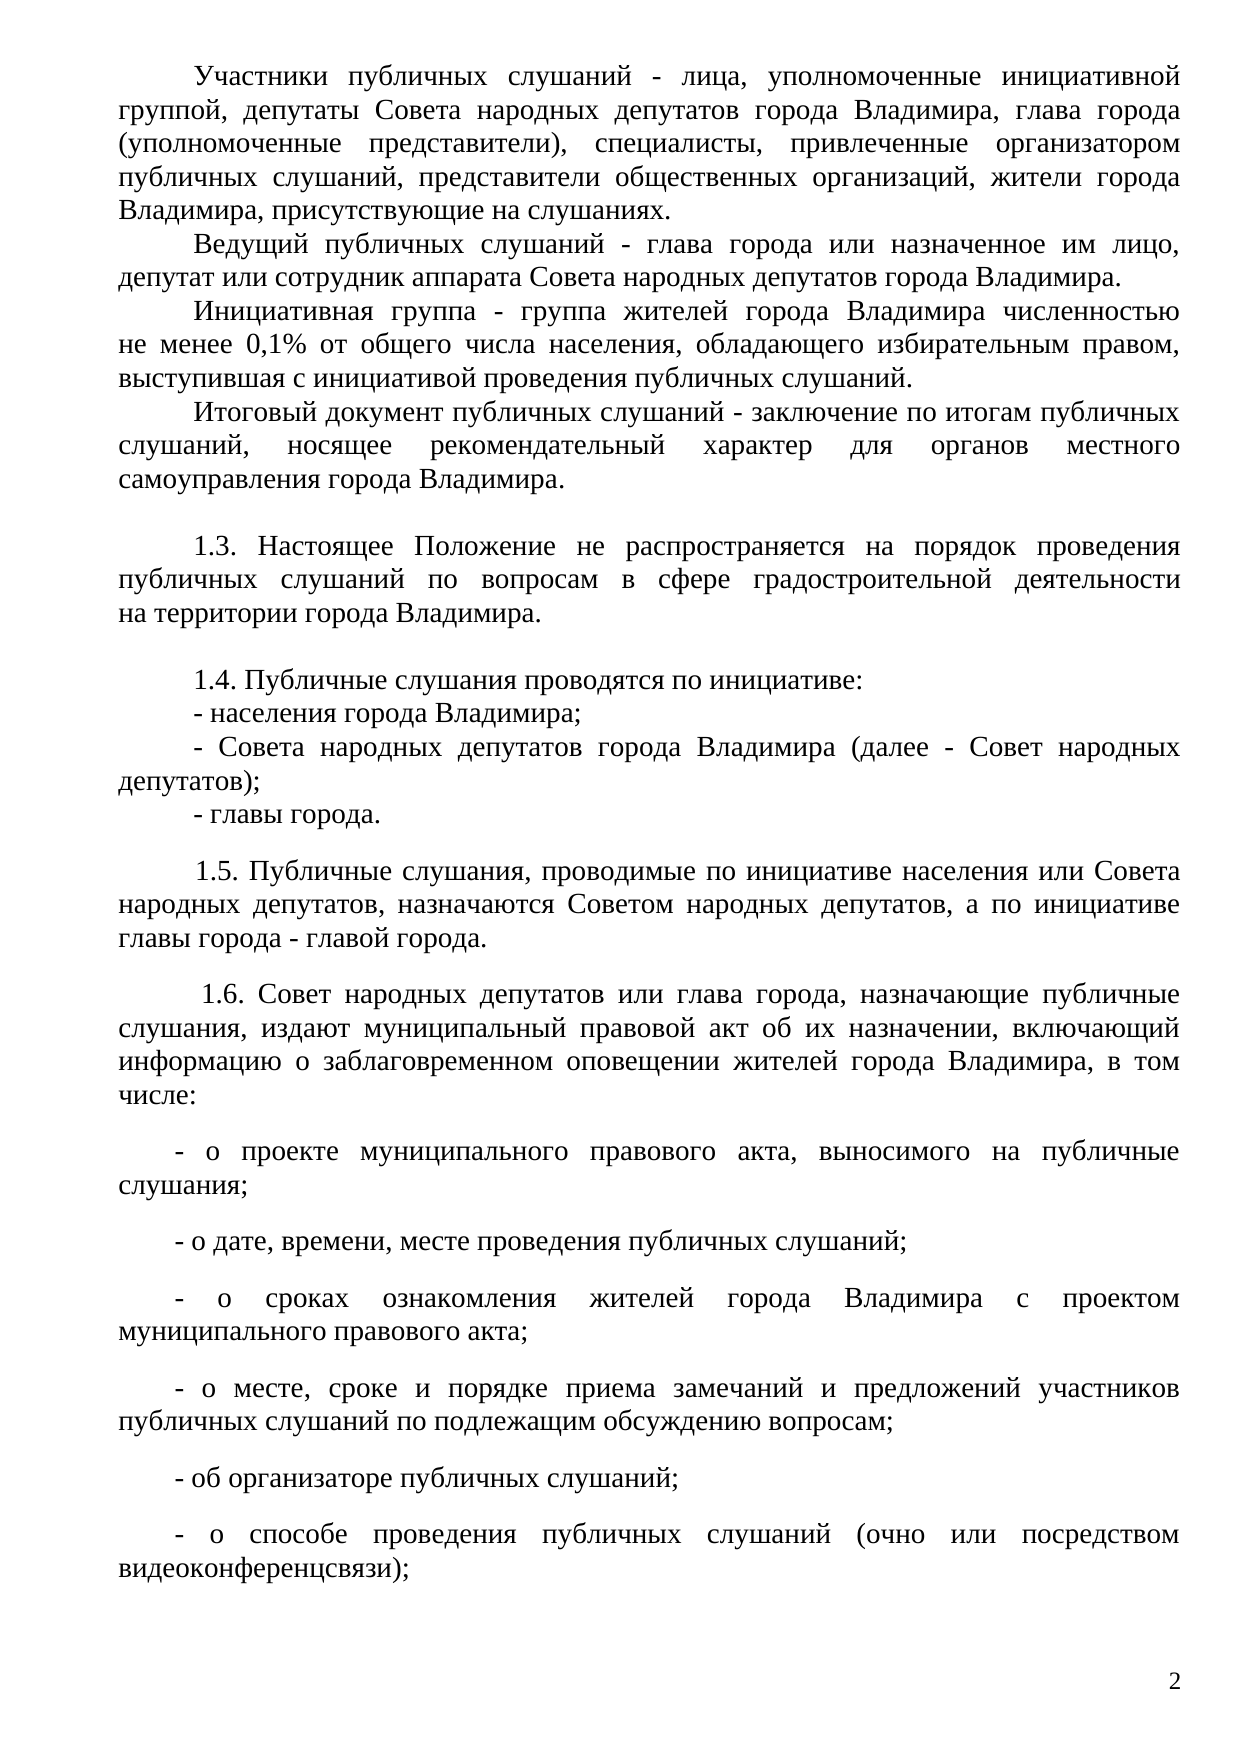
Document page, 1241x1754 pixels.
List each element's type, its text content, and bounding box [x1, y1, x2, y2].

text - о проекте муниципального правового акта, выносимого на публичные слушания; [118, 1133, 1181, 1200]
text Итоговый документ публичных слушаний - заключение по итогам публичных слушаний, носящее рекомендательный характер для органов местного самоуправления города Владимира. [118, 394, 1181, 494]
text - главы города. [118, 796, 1181, 830]
text - населения города Владимира; [118, 696, 1181, 729]
text - Совета народных депутатов города Владимира (далее - Совет народных депутатов); [118, 729, 1181, 796]
text 1.4. Публичные слушания проводятся по инициативе: [118, 662, 1181, 696]
text 1.3. Настоящее Положение не распространяется на порядок проведения публичных слушаний по вопросам в сфере градостроительной деятельности на территории города Владимира. [118, 528, 1181, 628]
text - об организаторе публичных слушаний; [118, 1460, 1181, 1493]
text Ведущий публичных слушаний - глава города или назначенное им лицо, депутат или сотрудник аппарата Совета народных депутатов города Владимира. [118, 226, 1181, 293]
text Инициативная группа - группа жителей города Владимира численностью не менее 0,1% от общего числа населения, обладающего избирательным правом, выступившая с инициативой проведения публичных слушаний. [118, 293, 1181, 394]
text - о способе проведения публичных слушаний (очно или посредством видеоконференцсвязи); [118, 1516, 1181, 1583]
text - о дате, времени, месте проведения публичных слушаний; [118, 1223, 1181, 1257]
text Участники публичных слушаний - лица, уполномоченные инициативной группой, депутаты Совета народных депутатов города Владимира, глава города (уполномоченные представители), специалисты, привлеченные организатором публичных слушаний, представители общественных организаций, жители города Владимира, присутствующие на слушаниях. [118, 58, 1181, 226]
text - о сроках ознакомления жителей города Владимира с проектом муниципального правового акта; [118, 1280, 1181, 1347]
text 1.5. Публичные слушания, проводимые по инициативе населения или Совета народных депутатов, назначаются Советом народных депутатов, а по инициативе главы города - главой города. [118, 853, 1181, 953]
text - о месте, сроке и порядке приема замечаний и предложений участников публичных слушаний по подлежащим обсуждению вопросам; [118, 1370, 1181, 1437]
text 1.6. Совет народных депутатов или глава города, назначающие публичные слушания, издают муниципальный правовой акт об их назначении, включающий информацию о заблаговременном оповещении жителей города Владимира, в том числе: [118, 976, 1181, 1110]
